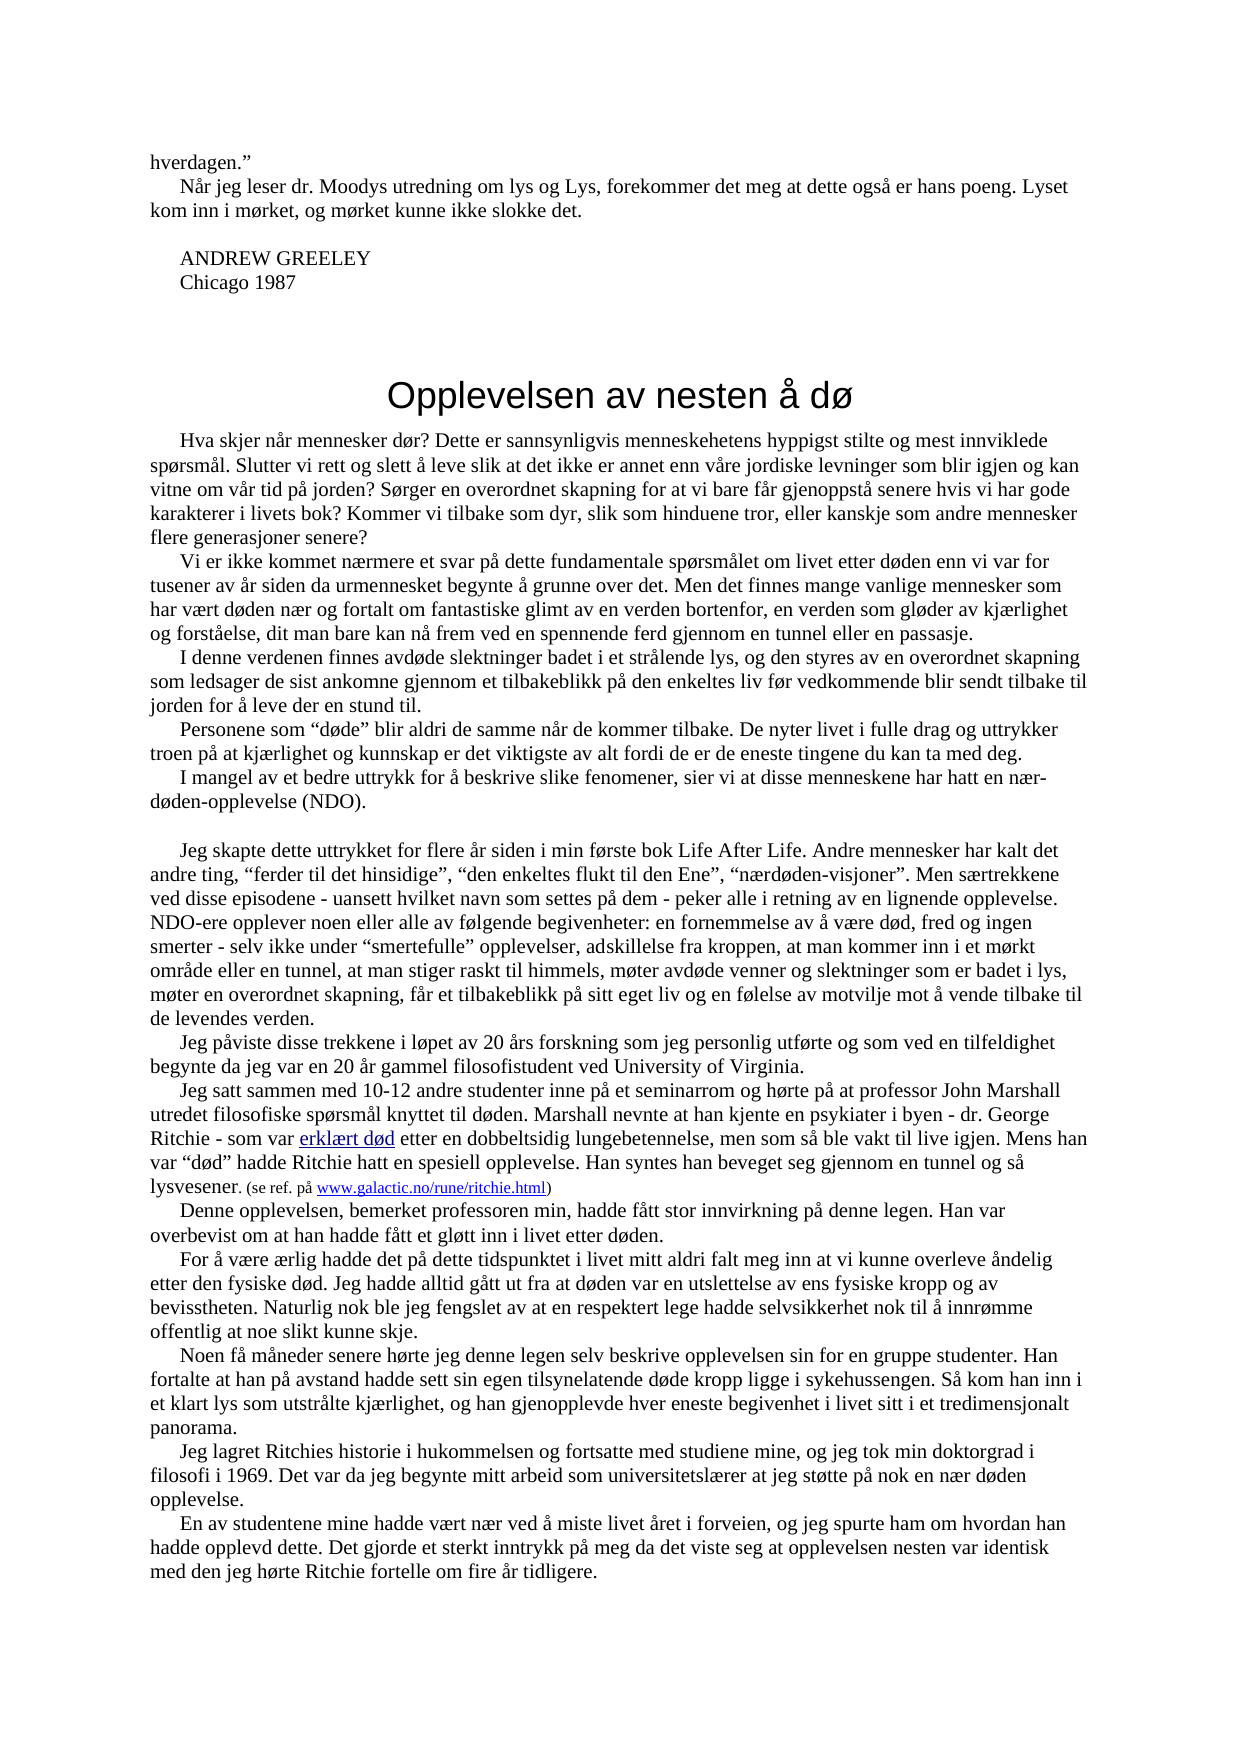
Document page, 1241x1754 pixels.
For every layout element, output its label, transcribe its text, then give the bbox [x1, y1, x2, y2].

text I denne verdenen finnes avdøde slektninger badet i et strå­lende lys, og den styres av en overordnet skapning som ledsa­ger de sist ankomne gjennom et tilbakeblikk på den enkeltes liv før vedkommende blir sendt tilbake til jorden for å leve der en stund til. [150, 645, 1090, 717]
text Denne opplevelsen, bemerket professoren min, hadde fått stor innvirkning på denne legen. Han var overbevist om at han hadde fått et gløtt inn i livet etter døden. [150, 1198, 1090, 1247]
text I mangel av et bedre uttrykk for å beskrive slike fenomener, sier vi at disse menneskene har hatt en nær-døden-opplevelse (NDO). [150, 765, 1090, 813]
text hverdagen.” [150, 150, 1090, 174]
text Jeg satt sammen med 10-12 andre studenter inne på et se­minarrom og hørte på at professor John Marshall utredet filo­sofiske spørsmål knyttet til døden. Marshall nevnte at han kjente en psykiater i byen - dr. George Ritchie - som var er­klært død etter en dobbeltsidig lungebetennelse, men som så ble vakt til live igjen. Mens han var “død” hadde Ritchie hatt en spesiell opplevelse. Han syntes han beveget seg gjennom en tunnel og så lysvesener. (se ref. på www.galactic.no/rune/ritchie.html) [150, 1078, 1090, 1198]
text ANDREW GREELEY [150, 246, 1090, 270]
text Hva skjer når mennesker dør? Dette er sannsynligvis mennes­kehetens hyppigst stilte og mest innviklede spørsmål. Slutter vi rett og slett å leve slik at det ikke er annet enn våre jordiske levninger som blir igjen og kan vitne om vår tid på jorden? Sørger en overordnet skapning for at vi bare får gjenoppstå se­nere hvis vi har gode karakterer i livets bok? Kommer vi til­bake som dyr, slik som hinduene tror, eller kanskje som andre mennesker flere generasjoner senere? [150, 428, 1090, 549]
text Noen få måneder senere hørte jeg denne legen selv beskrive opplevelsen sin for en gruppe studenter. Han fortalte at han på avstand hadde sett sin egen tilsynelatende døde kropp ligge i sykehussengen. Så kom han inn i et klart lys som utstrålte kjærlighet, og han gjenopplevde hver eneste begivenhet i livet sitt i et tredimensjonalt panorama. [150, 1343, 1090, 1439]
text For å være ærlig hadde det på dette tidspunktet i livet mitt aldri falt meg inn at vi kunne overleve åndelig etter den fysiske død. Jeg hadde alltid gått ut fra at døden var en utslettelse av ens fysiske kropp og av bevisstheten. Naturlig nok ble jeg fengslet av at en respektert lege hadde selvsikkerhet nok til å innrømme offentlig at noe slikt kunne skje. [150, 1247, 1090, 1343]
text Når jeg leser dr. Moodys utredning om lys og Lys, forekom­mer det meg at dette også er hans poeng. Lyset kom inn i mør­ket, og mørket kunne ikke slokke det. [150, 174, 1090, 222]
text En av studentene mine hadde vært nær ved å miste livet året i forveien, og jeg spurte ham om hvordan han hadde opplevd dette. Det gjorde et sterkt inntrykk på meg da det viste seg at opplevelsen nesten var identisk med den jeg hørte Ritchie for­telle om fire år tidligere. [150, 1511, 1090, 1583]
text Jeg lagret Ritchies historie i hukommelsen og fortsatte med studiene mine, og jeg tok min doktorgrad i filosofi i 1969. Det var da jeg begynte mitt arbeid som universitetslærer at jeg støtte på nok en nær døden opplevelse. [150, 1439, 1090, 1511]
text Jeg påviste disse trekkene i løpet av 20 års forskning som jeg personlig utførte og som ved en tilfeldighet begynte da jeg var en 20 år gammel filosofistudent ved University of Virgi­nia. [150, 1030, 1090, 1078]
subtitle Opplevelsen av nesten å dø [150, 373, 1090, 416]
text Chicago 1987 [150, 270, 1090, 294]
text Jeg skapte dette uttrykket for flere år siden i min første bok Life After Life. Andre mennesker har kalt det andre ting, “fer­der til det hinsidige”, “den enkeltes flukt til den Ene”, “nær­døden-visjoner”. Men særtrekkene ved disse episodene - uan­sett hvilket navn som settes på dem - peker alle i retning av en lignende opplevelse. NDO-ere opplever noen eller alle av føl­gende begivenheter: en fornemmelse av å være død, fred og ingen smerter - selv ikke under “smertefulle” opplevelser, ad­skillelse fra kroppen, at man kommer inn i et mørkt område eller en tunnel, at man stiger raskt til himmels, møter avdøde venner og slektninger som er badet i lys, møter en overordnet skapning, får et tilbakeblikk på sitt eget liv og en følelse av motvilje mot å vende tilbake til de levendes verden. [150, 837, 1090, 1030]
text Vi er ikke kommet nærmere et svar på dette fundamentale spørsmålet om livet etter døden enn vi var for tusener av år siden da urmennesket begynte å grunne over det. Men det fin­nes mange vanlige mennesker som har vært døden nær og for­talt om fantastiske glimt av en verden bortenfor, en verden som gløder av kjærlighet og forståelse, dit man bare kan nå frem ved en spennende ferd gjennom en tunnel eller en pas­sasje. [150, 549, 1090, 645]
text Personene som “døde” blir aldri de samme når de kommer tilbake. De nyter livet i fulle drag og uttrykker troen på at kjærlighet og kunnskap er det viktigste av alt fordi de er de en­este tingene du kan ta med deg. [150, 717, 1090, 765]
